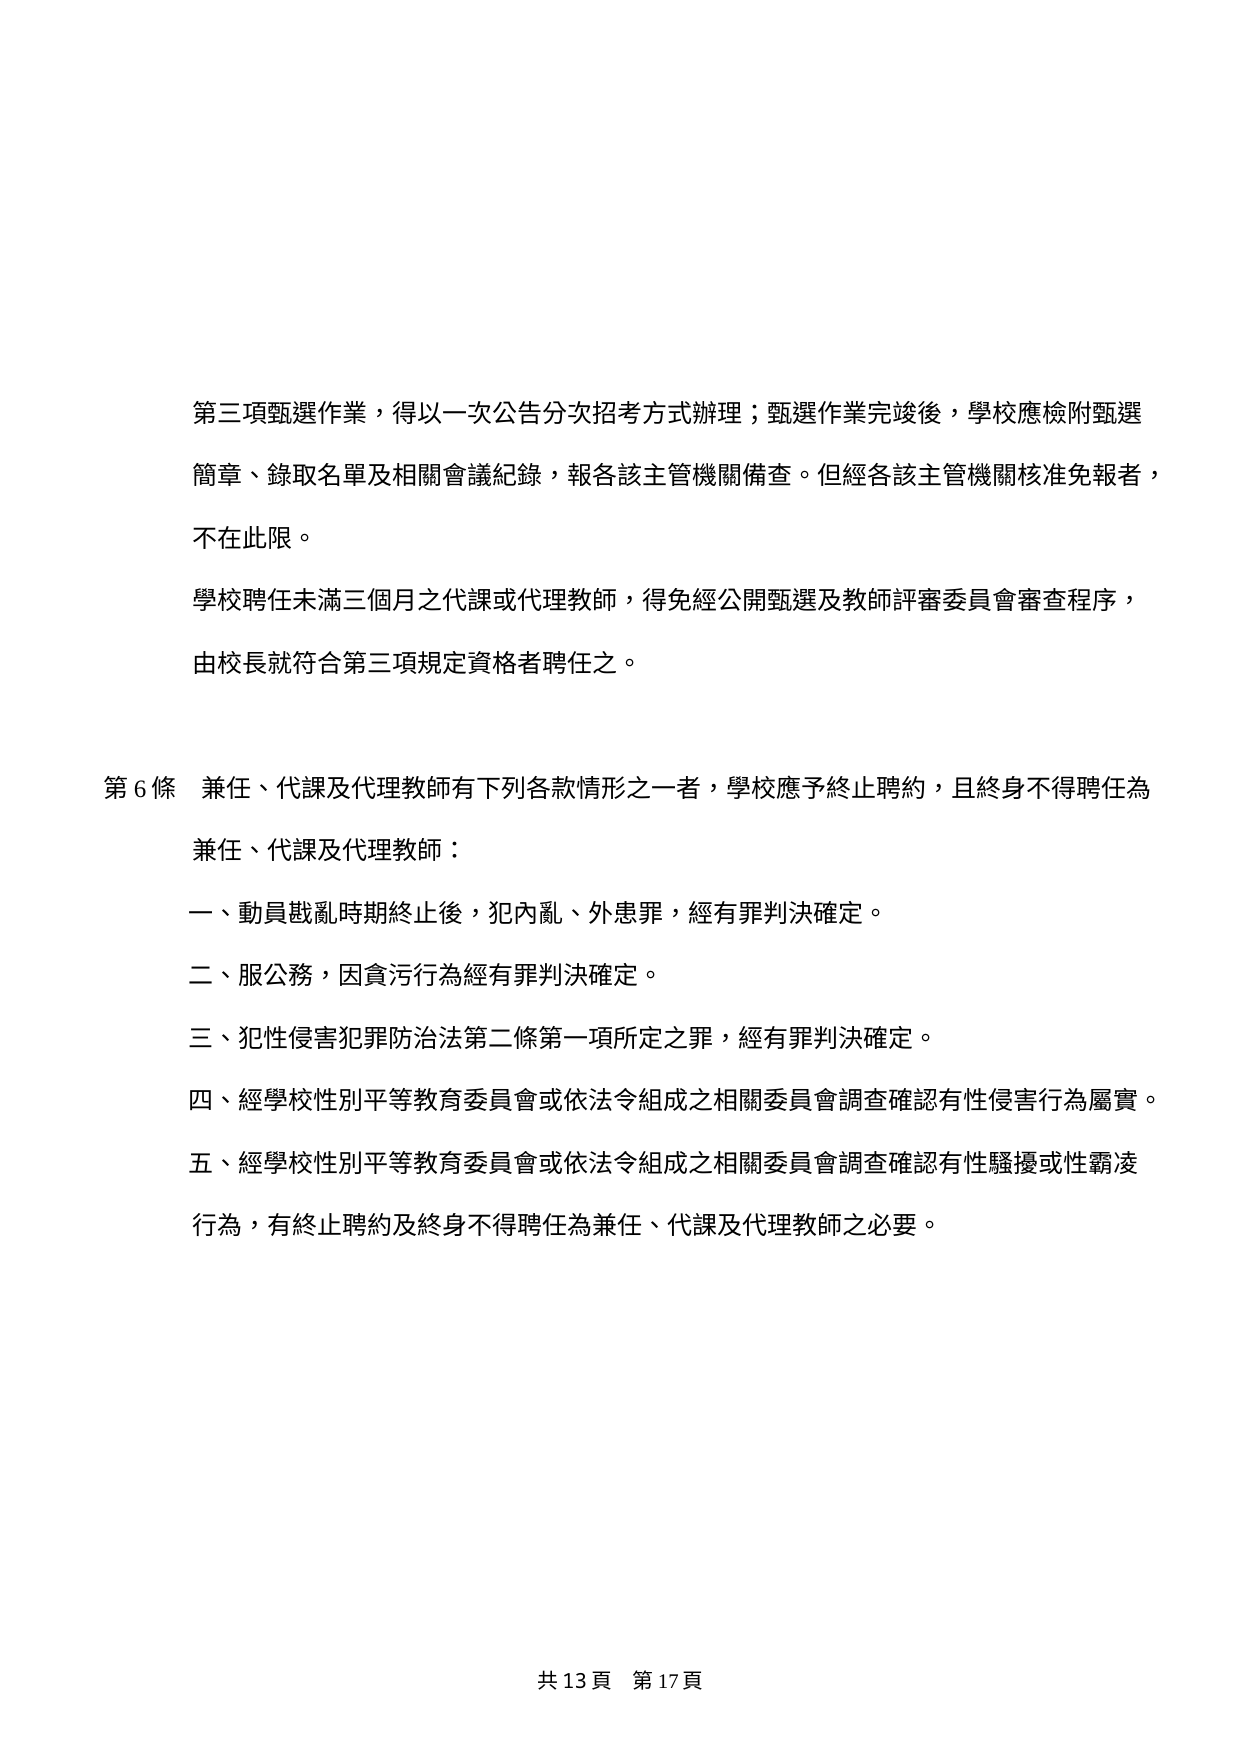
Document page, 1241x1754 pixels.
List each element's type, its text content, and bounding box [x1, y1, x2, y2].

text 二、服公務，因貪污行為經有罪判決確定。 [189, 932, 1152, 995]
text 三、犯性侵害犯罪防治法第二條第一項所定之罪，經有罪判決確定。 [189, 995, 1152, 1057]
text 第6條 兼任、代課及代理教師有下列各款情形之一者，學校應予終止聘約，且終身不得聘任為兼任、代課及代理教師： [103, 745, 1152, 870]
text 學校聘任未滿三個月之代課或代理教師，得免經公開甄選及教師評審委員會審查程序，由校長就符合第三項規定資格者聘任之。 [192, 557, 1152, 682]
text 第三項甄選作業，得以一次公告分次招考方式辦理；甄選作業完竣後，學校應檢附甄選簡章、錄取名單及相關會議紀錄，報各該主管機關備查。但經各該主管機關核准免報者，不在此限。 [192, 370, 1152, 557]
text 五、經學校性別平等教育委員會或依法令組成之相關委員會調查確認有性騷擾或性霸凌行為，有終止聘約及終身不得聘任為兼任、代課及代理教師之必要。 [189, 1120, 1152, 1245]
text 四、經學校性別平等教育委員會或依法令組成之相關委員會調查確認有性侵害行為屬實。 [189, 1057, 1152, 1120]
text 一、動員戡亂時期終止後，犯內亂、外患罪，經有罪判決確定。 [189, 870, 1152, 932]
